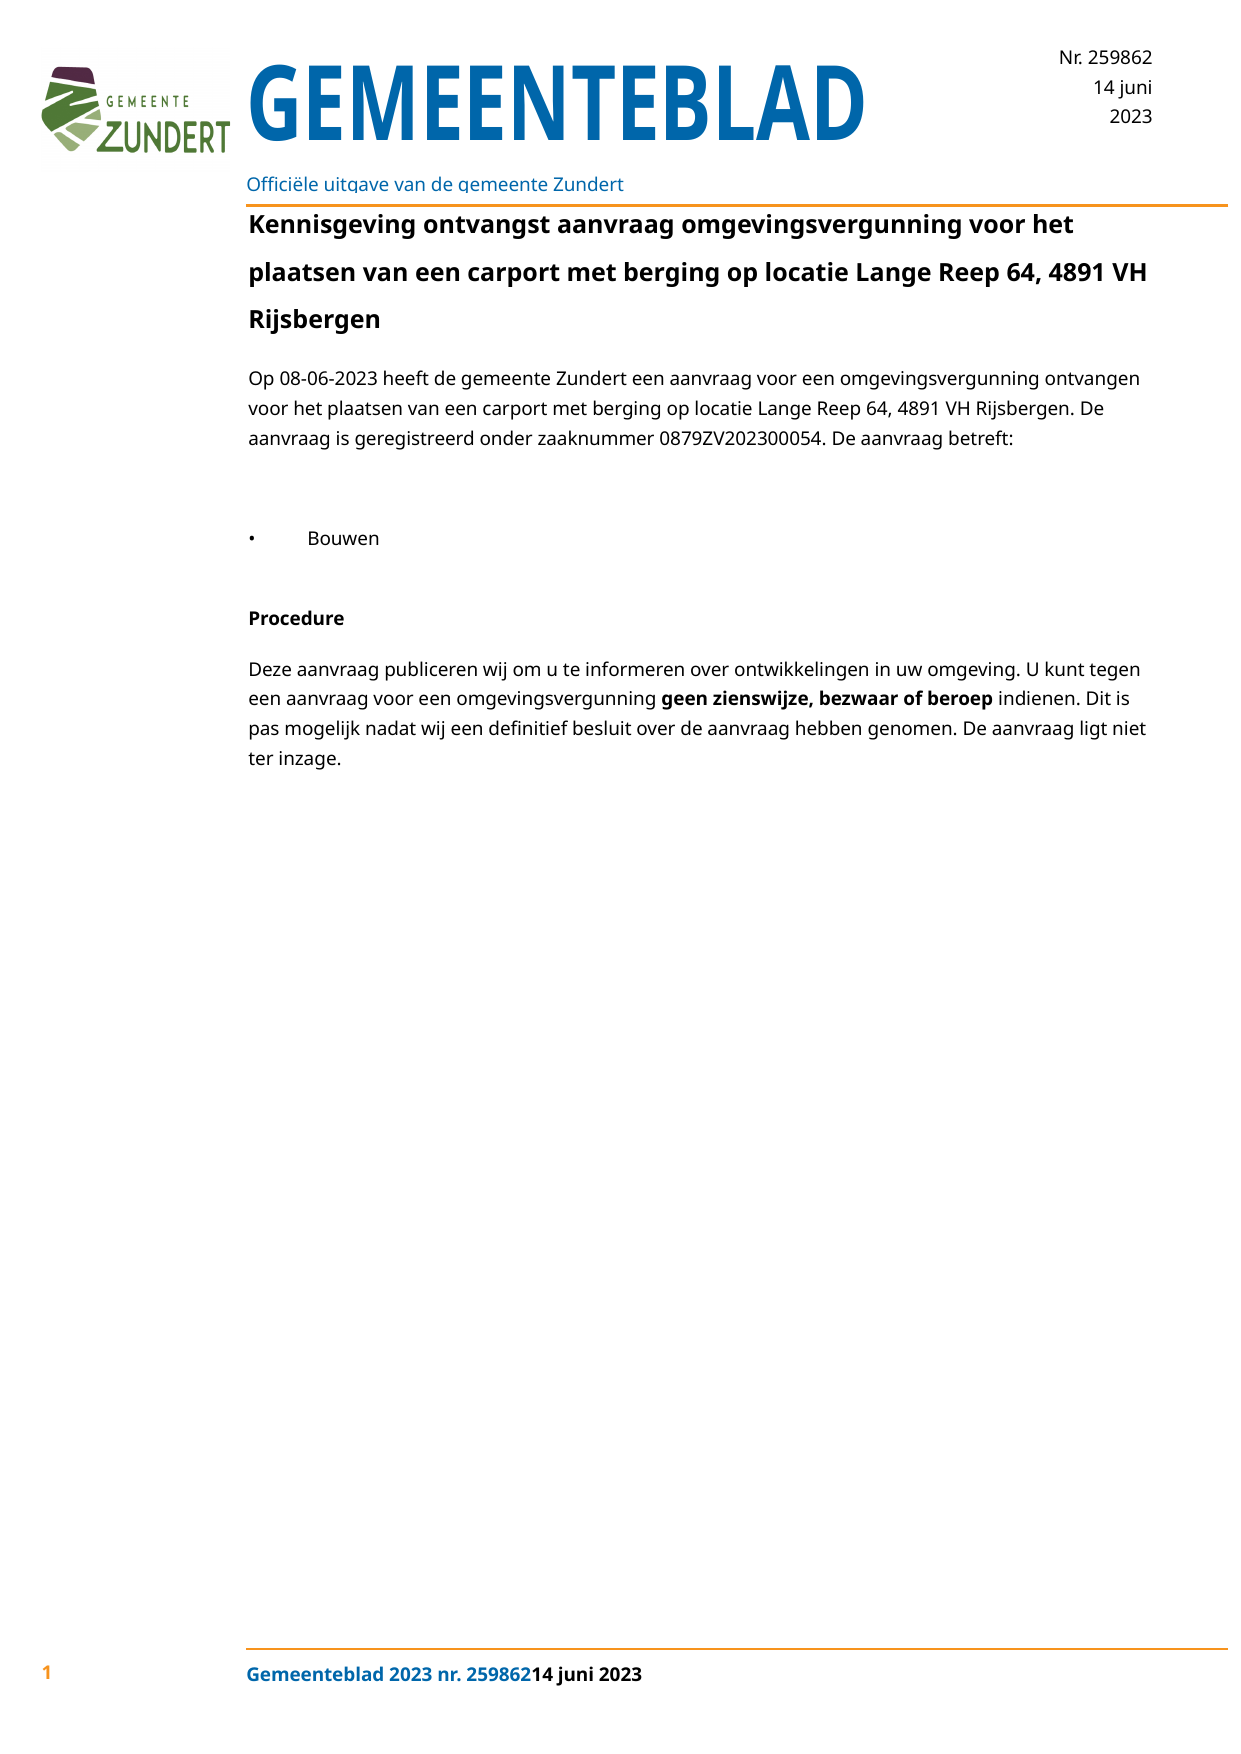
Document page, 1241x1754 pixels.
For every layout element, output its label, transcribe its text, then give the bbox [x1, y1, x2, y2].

picture [41, 47, 231, 172]
list Bouwen [248, 526, 1152, 551]
text Deze aanvraag publiceren wij om u te informeren over ontwikkelingen in uw omgeving. U kunt tegen een aanvraag voor een omgevingsvergunning geen zienswijze, bezwaar of beroep indienen. Dit is pas mogelijk nadat wij een definitief besluit over de aanvraag hebben genomen. De aanvraag ligt niet ter inzage. [248, 656, 1152, 770]
text Procedure [248, 606, 1152, 631]
text Op 08-06-2023 heeft de gemeente Zundert een aanvraag voor een omgevingsvergunning ontvangen voor het plaatsen van een carport met berging op locatie Lange Reep 64, 4891 VH Rijsbergen. De aanvraag is geregistreerd onder zaaknummer 0879ZV202300054. De aanvraag betreft: [248, 366, 1152, 450]
text Kennisgeving ontvangst aanvraag omgevingsvergunning voor het plaatsen van een carport met berging op locatie Lange Reep 64, 4891 VH Rijsbergen [248, 207, 1152, 336]
